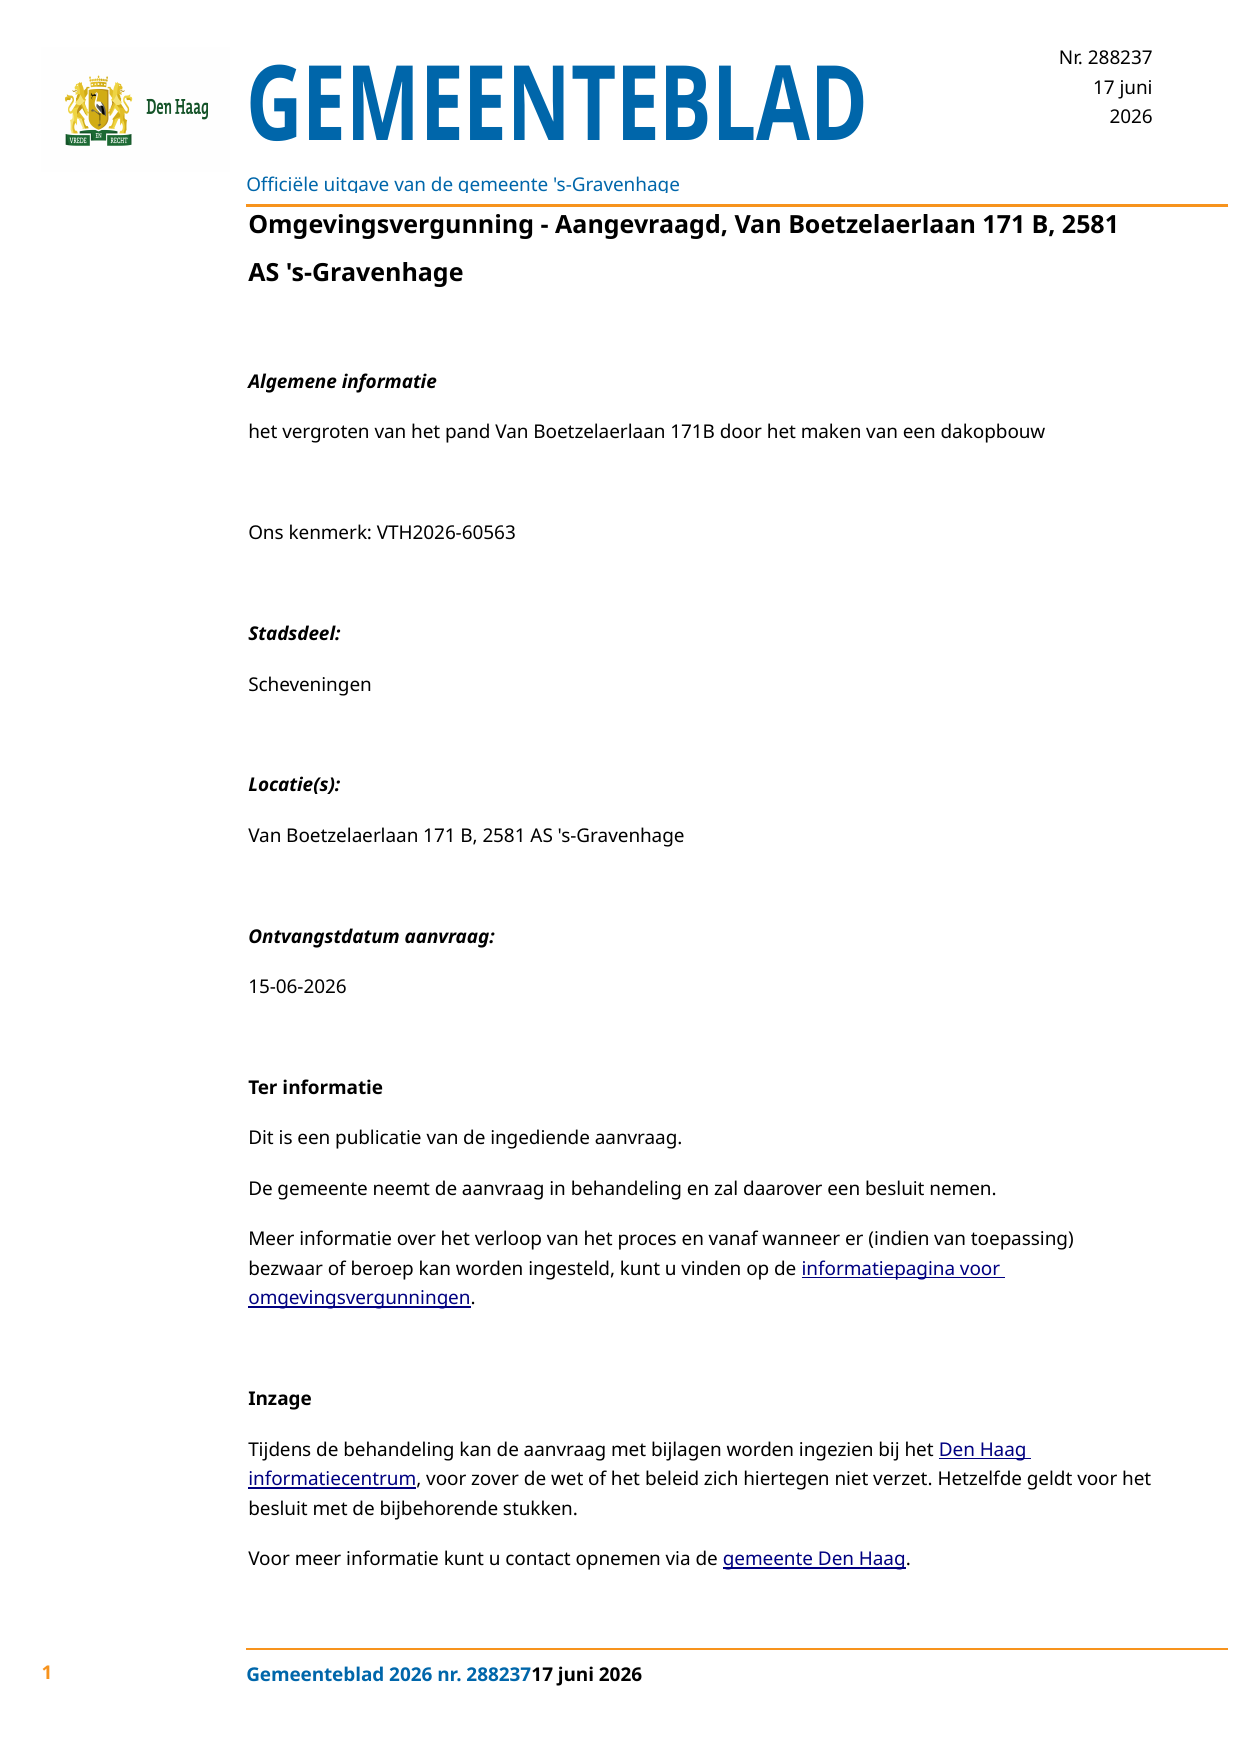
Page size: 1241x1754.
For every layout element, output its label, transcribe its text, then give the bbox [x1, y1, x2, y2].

text Meer informatie over het verloop van het proces en vanaf wanneer er (indien van toepassing) bezwaar of beroep kan worden ingesteld, kunt u vinden op de informatiepagina voor omgevingsvergunningen. [248, 1225, 1152, 1310]
text 15-06-2026 [248, 973, 1152, 999]
text Locatie(s): [248, 772, 1152, 797]
text Algemene informatie [248, 368, 1152, 394]
text Van Boetzelaerlaan 171 B, 2581 AS 's-Gravenhage [248, 822, 1152, 848]
text Ons kenmerk: VTH2026-60563 [248, 519, 1152, 545]
picture [41, 47, 231, 172]
text Ontvangstdatum aanvraag: [248, 923, 1152, 949]
text Dit is een publicatie van de ingediende aanvraag. [248, 1124, 1152, 1150]
text het vergroten van het pand Van Boetzelaerlaan 171B door het maken van een dakopbouw [248, 419, 1152, 444]
text Ter informatie [248, 1074, 1152, 1100]
text Voor meer informatie kunt u contact opnemen via de gemeente Den Haag. [248, 1545, 1152, 1571]
text Stadsdeel: [248, 620, 1152, 646]
text Omgevingsvergunning - Aangevraagd, Van Boetzelaerlaan 171 B, 2581 AS 's-Gravenhage [248, 207, 1152, 288]
text De gemeente neemt de aanvraag in behandeling en zal daarover een besluit nemen. [248, 1175, 1152, 1201]
text Inzage [248, 1385, 1152, 1411]
text Tijdens de behandeling kan de aanvraag met bijlagen worden ingezien bij het Den Haag informatiecentrum, voor zover de wet of het beleid zich hiertegen niet verzet. Hetzelfde geldt voor het besluit met de bijbehorende stukken. [248, 1436, 1152, 1521]
text Scheveningen [248, 671, 1152, 697]
